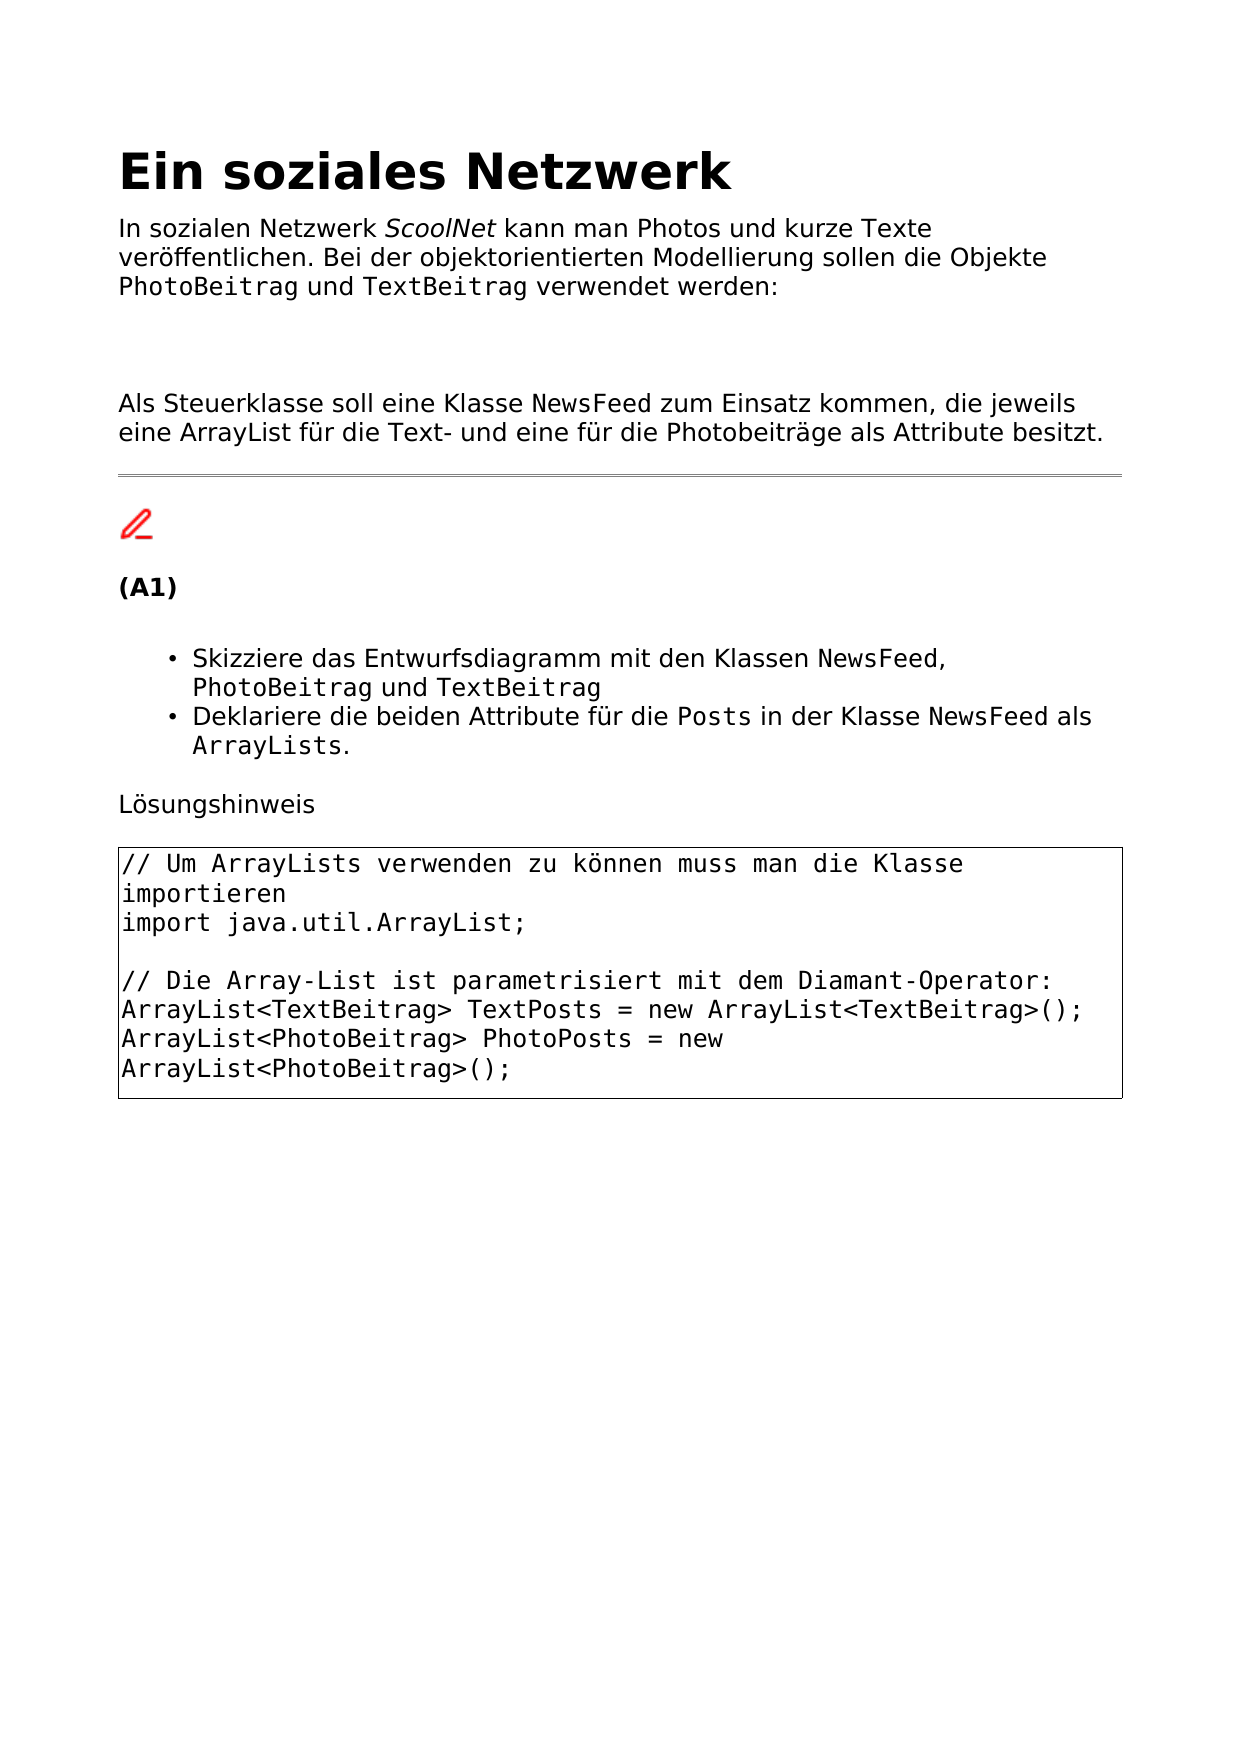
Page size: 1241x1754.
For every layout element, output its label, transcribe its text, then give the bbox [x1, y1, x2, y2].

table_header // Um ArrayLists verwenden zu können muss man die Klasse importieren import java.util.ArrayList; // Die Array-List ist parametrisiert mit dem Diamant-Operator: ArrayList<TextBeitrag> TextPosts = new ArrayList<TextBeitrag>(); ArrayList<PhotoBeitrag> PhotoPosts = new ArrayList<PhotoBeitrag>(); [119, 848, 1122, 1098]
list Skizziere das Entwurfsdiagramm mit den Klassen NewsFeed, PhotoBeitrag und TextBeitrag [177, 644, 1122, 702]
picture [118, 506, 156, 544]
text Als Steuerklasse soll eine Klasse NewsFeed zum Einsatz kommen, die jeweils eine ArrayList für die Text- und eine für die Photobeiträge als Attribute besitzt. [118, 389, 1122, 447]
subtitle (A1) [118, 573, 1122, 602]
subtitle Ein soziales Netzwerk [118, 143, 1122, 201]
text Lösungshinweis [118, 790, 1122, 819]
list Deklariere die beiden Attribute für die Posts in der Klasse NewsFeed als ArrayLists. [177, 702, 1122, 761]
text In sozialen Netzwerk ScoolNet kann man Photos und kurze Texte veröffentlichen. Bei der objektorientierten Modellierung sollen die Objekte PhotoBeitrag und TextBeitrag verwendet werden: [118, 214, 1122, 301]
